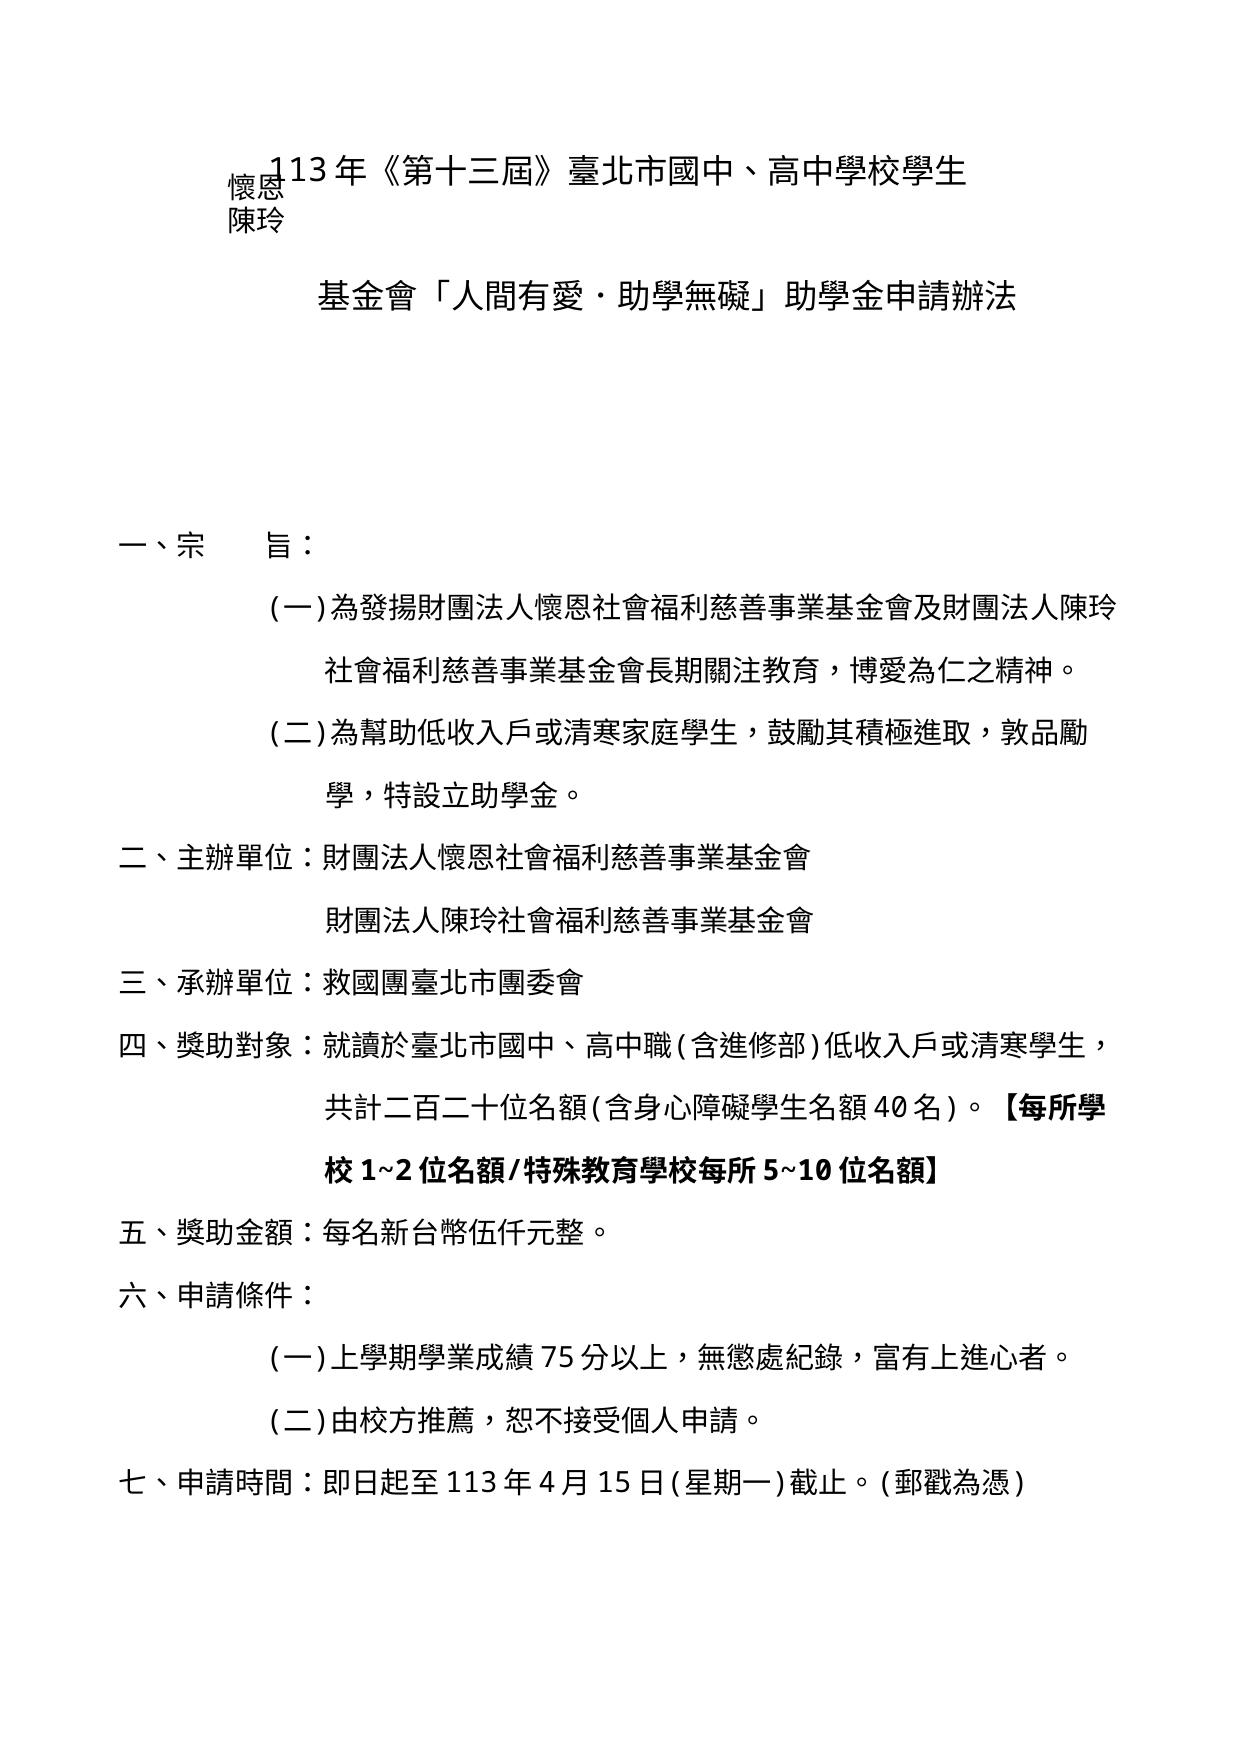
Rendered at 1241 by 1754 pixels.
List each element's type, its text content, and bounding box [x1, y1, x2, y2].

text 三、承辦單位：救國團臺北市團委會 [118, 939, 1122, 1002]
text 基金會「人間有愛．助學無礙」助學金申請辦法 [81, 252, 1155, 314]
text (二)為幫助低收入戶或清寒家庭學生，鼓勵其積極進取，敦品勵學，特設立助學金。 [266, 689, 1122, 814]
text 懷恩 [227, 171, 290, 205]
text 二、主辦單位：財團法人懷恩社會福利慈善事業基金會 [118, 814, 1122, 877]
text 陳玲 [227, 205, 290, 238]
text 財團法人陳玲社會福利慈善事業基金會 [325, 877, 1122, 939]
text 五、獎助金額：每名新台幣伍仟元整。 [118, 1189, 1122, 1252]
text (一)上學期學業成績75分以上，無懲處紀錄，富有上進心者。 [266, 1314, 1122, 1377]
text 113年《第十三屆》臺北市國中、高中學校學生 [81, 127, 1155, 249]
text 七、申請時間：即日起至113年4月15日(星期一)截止。(郵戳為憑) [118, 1439, 1156, 1502]
text 一、宗 旨： [118, 502, 1122, 564]
text (二)由校方推薦，恕不接受個人申請。 [266, 1377, 1122, 1439]
text 四、獎助對象：就讀於臺北市國中、高中職(含進修部)低收入戶或清寒學生，共計二百二十位名額(含身心障礙學生名額40名)。【每所學校1~2位名額/特殊教育學校每所5~10位名額】 [118, 1002, 1122, 1189]
text 六、申請條件： [118, 1252, 1122, 1314]
text (一)為發揚財團法人懷恩社會福利慈善事業基金會及財團法人陳玲社會福利慈善事業基金會長期關注教育，博愛為仁之精神。 [266, 564, 1122, 689]
